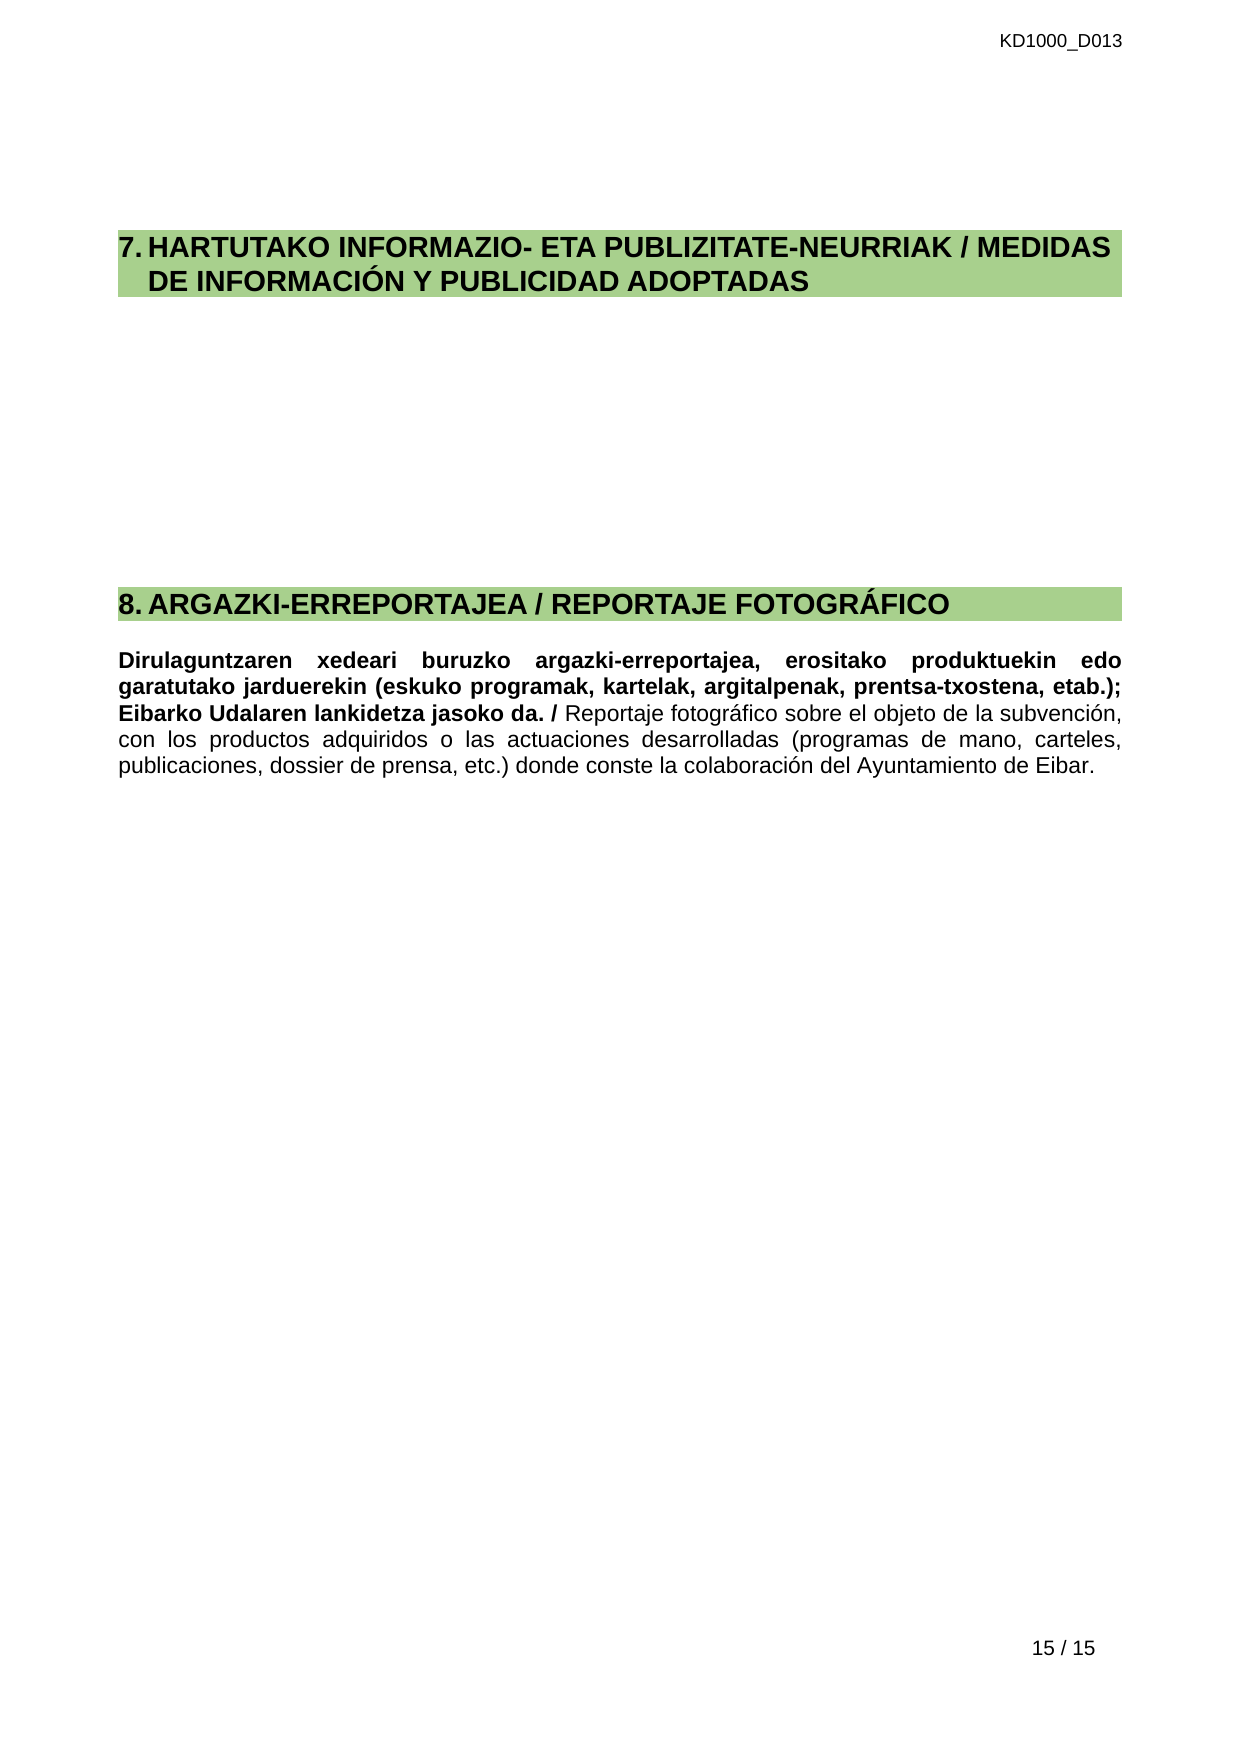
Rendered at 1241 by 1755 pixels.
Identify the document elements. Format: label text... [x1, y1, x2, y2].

text Dirulaguntzaren xedeari buruzko argazki-erreportajea, erositako produktuekin edo garatutako jarduerekin (eskuko programak, kartelak, argitalpenak, prentsa-txostena, etab.); Eibarko Udalaren lankidetza jasoko da. / Reportaje fotográfico sobre el objeto de la subvención, con los productos adquiridos o las actuaciones desarrolladas (programas de mano, carteles, publicaciones, dossier de prensa, etc.) donde conste la colaboración del Ayuntamiento de Eibar. [118, 647, 1122, 779]
list ARGAZKI-ERREPORTAJEA / REPORTAJE FOTOGRÁFICO [118, 587, 1122, 621]
list HARTUTAKO INFORMAZIO- ETA PUBLIZITATE-NEURRIAK / MEDIDAS DE INFORMACIÓN Y PUBLICIDAD ADOPTADAS [118, 230, 1122, 297]
